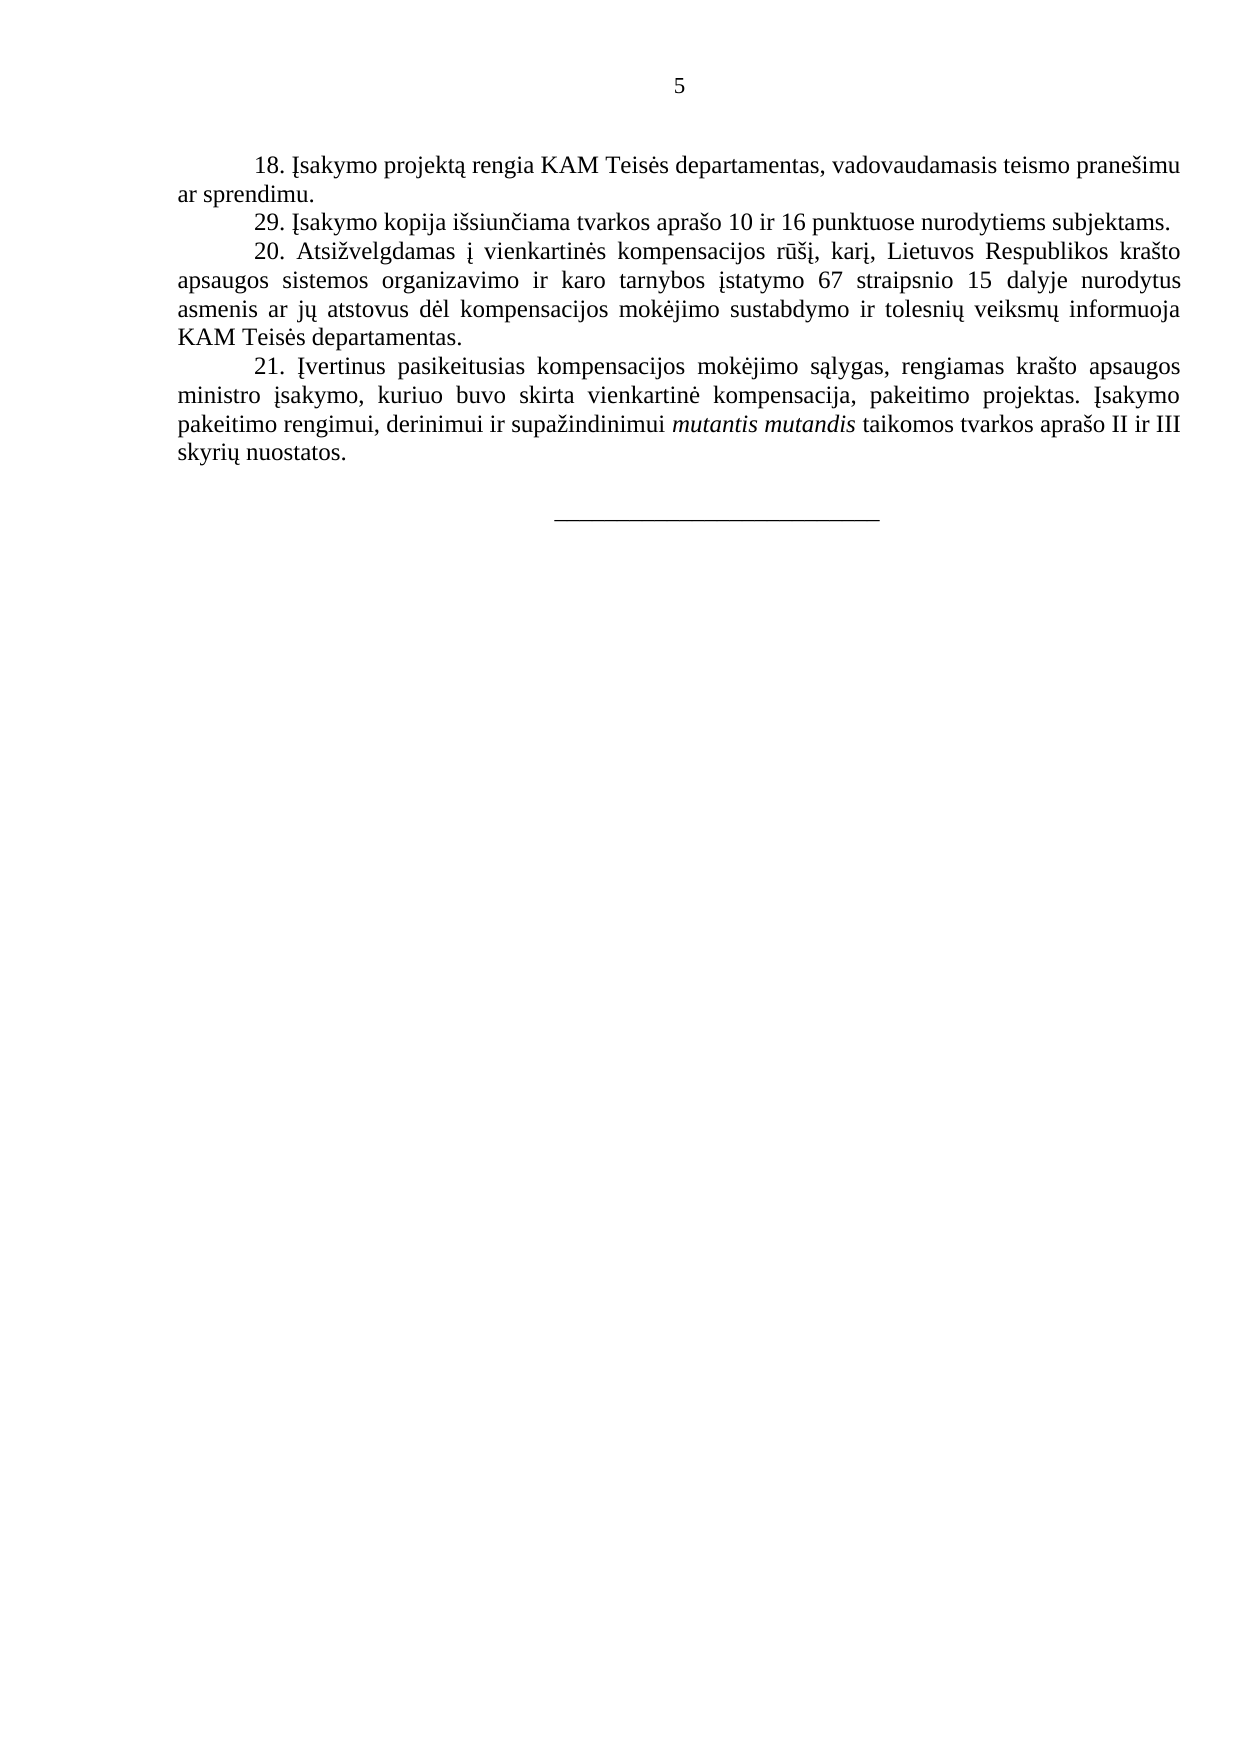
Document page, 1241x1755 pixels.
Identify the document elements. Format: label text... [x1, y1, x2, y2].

text 29. Įsakymo kopija išsiunčiama tvarkos aprašo 10 ir 16 punktuose nurodytiems subjektams. [177, 207, 1181, 236]
text 21. Įvertinus pasikeitusias kompensacijos mokėjimo sąlygas, rengiamas krašto apsaugos ministro įsakymo, kuriuo buvo skirta vienkartinė kompensacija, pakeitimo projektas. Įsakymo pakeitimo rengimui, derinimui ir supažindinimui mutantis mutandis taikomos tvarkos aprašo II ir III skyrių nuostatos. [177, 351, 1181, 466]
text __________________________ [177, 495, 1181, 524]
text 20. Atsižvelgdamas į vienkartinės kompensacijos rūšį, karį, Lietuvos Respublikos krašto apsaugos sistemos organizavimo ir karo tarnybos įstatymo 67 straipsnio 15 dalyje nurodytus asmenis ar jų atstovus dėl kompensacijos mokėjimo sustabdymo ir tolesnių veiksmų informuoja KAM Teisės departamentas. [177, 236, 1181, 351]
text 18. Įsakymo projektą rengia KAM Teisės departamentas, vadovaudamasis teismo pranešimu ar sprendimu. [177, 150, 1181, 207]
